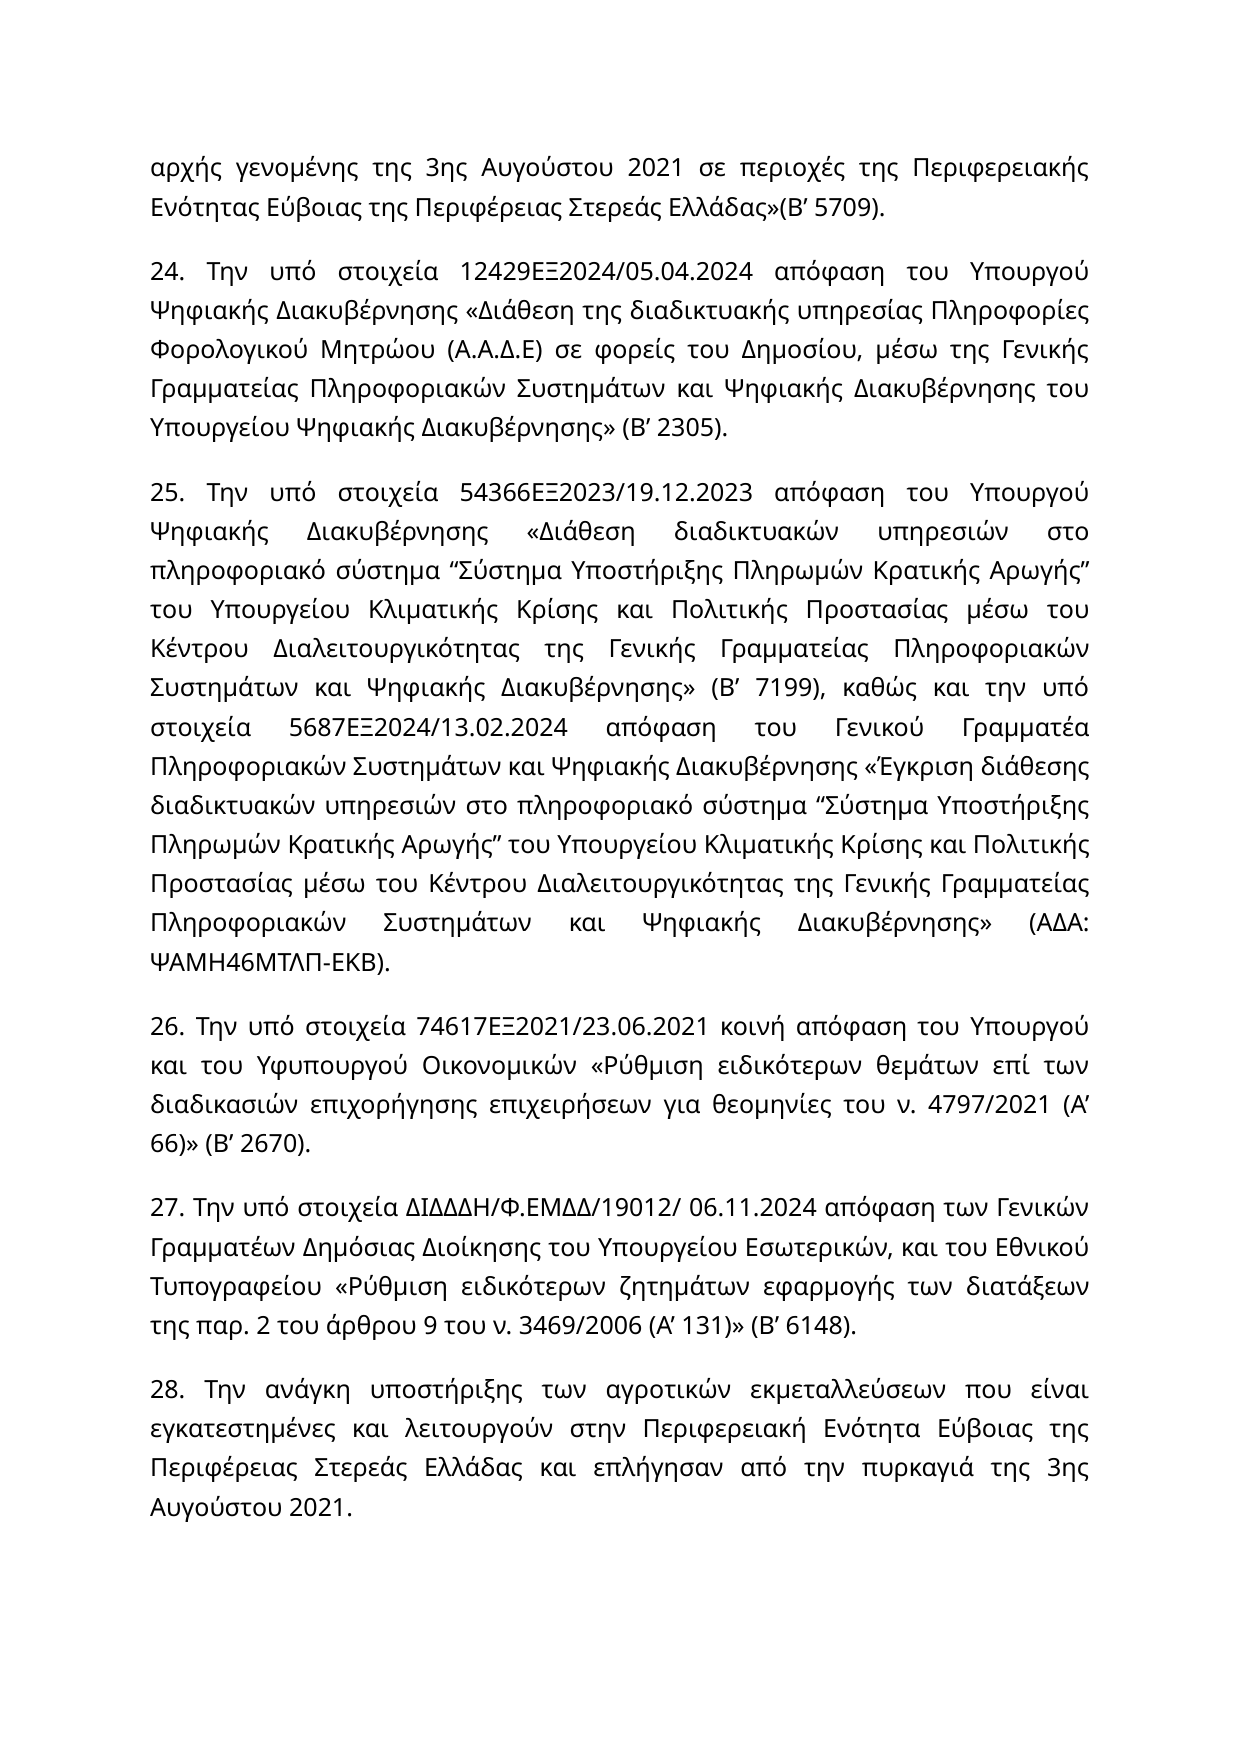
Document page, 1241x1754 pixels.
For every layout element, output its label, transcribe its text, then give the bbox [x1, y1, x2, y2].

text 27. Την υπό στοιχεία ΔΙΔΔΔΗ/Φ.ΕΜΔΔ/19012/ 06.11.2024 απόφαση των Γενικών Γραμματέων Δημόσιας Διοίκησης του Υπουργείου Εσωτερικών, και του Εθνικού Τυπογραφείου «Ρύθμιση ειδικότερων ζητημάτων εφαρμογής των διατάξεων της παρ. 2 του άρθρου 9 του ν. 3469/2006 (Α’ 131)» (Β’ 6148). [150, 1190, 1090, 1342]
text 25. Την υπό στοιχεία 54366ΕΞ2023/19.12.2023 απόφαση του Υπουργού Ψηφιακής Διακυβέρνησης «Διάθεση διαδικτυακών υπηρεσιών στο πληροφοριακό σύστημα “Σύστημα Υποστήριξης Πληρωμών Κρατικής Αρωγής” του Υπουργείου Κλιματικής Κρίσης και Πολιτικής Προστασίας μέσω του Κέντρου Διαλειτουργικότητας της Γενικής Γραμματείας Πληροφοριακών Συστημάτων και Ψηφιακής Διακυβέρνησης» (Β’ 7199), καθώς και την υπό στοιχεία 5687ΕΞ2024/13.02.2024 απόφαση του Γενικού Γραμματέα Πληροφοριακών Συστημάτων και Ψηφιακής Διακυβέρνησης «Έγκριση διάθεσης διαδικτυακών υπηρεσιών στο πληροφοριακό σύστημα “Σύστημα Υποστήριξης Πληρωμών Κρατικής Αρωγής” του Υπουργείου Κλιματικής Κρίσης και Πολιτικής Προστασίας μέσω του Κέντρου Διαλειτουργικότητας της Γενικής Γραμματείας Πληροφοριακών Συστημάτων και Ψηφιακής Διακυβέρνησης» (ΑΔΑ: ΨΑΜΗ46ΜΤΛΠ-ΕΚΒ). [150, 474, 1090, 978]
text 28. Την ανάγκη υποστήριξης των αγροτικών εκμεταλλεύσεων που είναι εγκατεστημένες και λειτουργούν στην Περιφερειακή Ενότητα Εύβοιας της Περιφέρειας Στερεάς Ελλάδας και επλήγησαν από την πυρκαγιά της 3ης Αυγούστου 2021. [150, 1372, 1090, 1523]
text 24. Την υπό στοιχεία 12429ΕΞ2024/05.04.2024 απόφαση του Υπουργού Ψηφιακής Διακυβέρνησης «Διάθεση της διαδικτυακής υπηρεσίας Πληροφορίες Φορολογικού Μητρώου (Α.Α.Δ.Ε) σε φορείς του Δημοσίου, μέσω της Γενικής Γραμματείας Πληροφοριακών Συστημάτων και Ψηφιακής Διακυβέρνησης του Υπουργείου Ψηφιακής Διακυβέρνησης» (Β’ 2305). [150, 253, 1090, 444]
text αρχής γενομένης της 3ης Αυγούστου 2021 σε περιοχές της Περιφερειακής Ενότητας Εύβοιας της Περιφέρειας Στερεάς Ελλάδας»(Β’ 5709). [150, 150, 1090, 223]
text 26. Την υπό στοιχεία 74617ΕΞ2021/23.06.2021 κοινή απόφαση του Υπουργού και του Υφυπουργού Οικονομικών «Ρύθμιση ειδικότερων θεμάτων επί των διαδικασιών επιχορήγησης επιχειρήσεων για θεομηνίες του ν. 4797/2021 (Α’ 66)» (Β’ 2670). [150, 1008, 1090, 1160]
